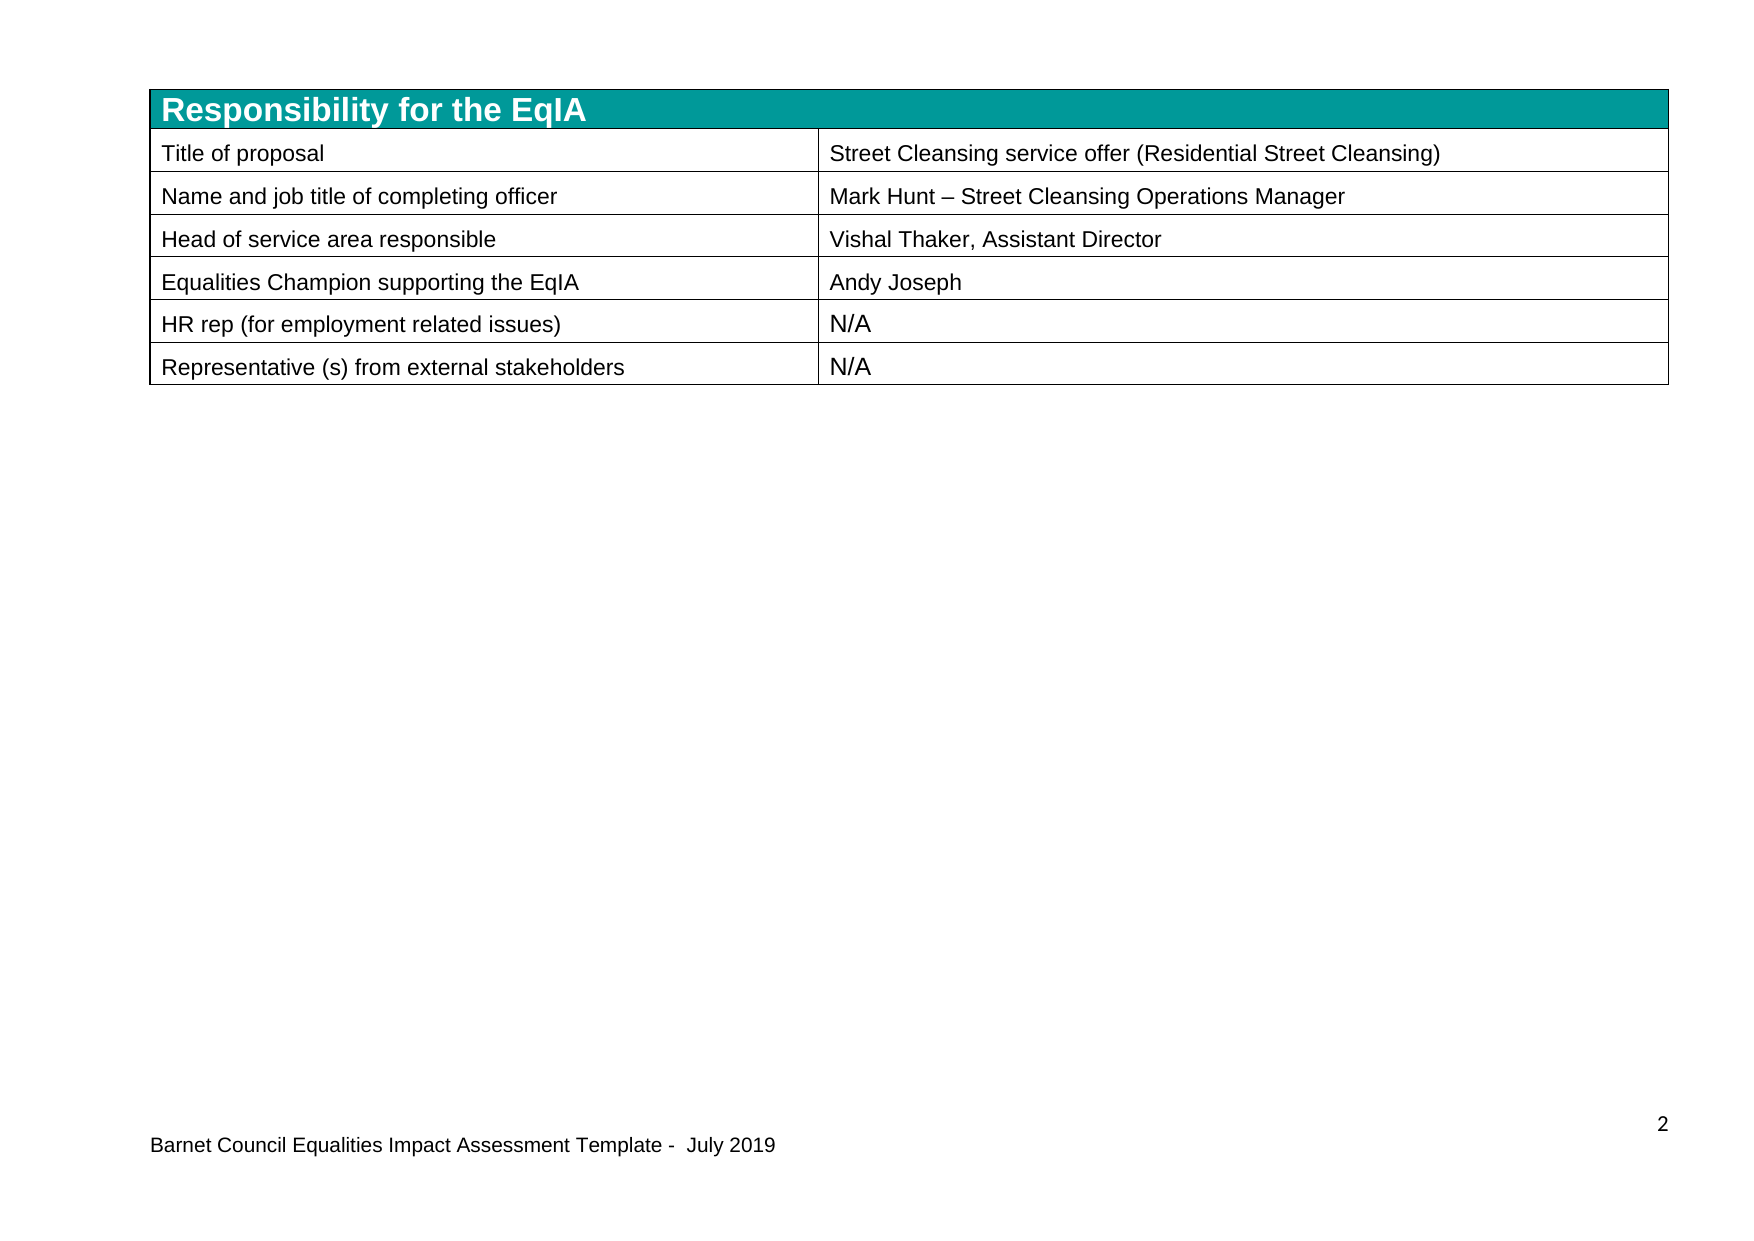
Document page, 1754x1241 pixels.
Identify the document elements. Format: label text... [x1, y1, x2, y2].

table_cell N/A [819, 300, 1668, 342]
table_cell N/A [819, 343, 1668, 384]
table_cell Mark Hunt – Street Cleansing Operations Manager [819, 172, 1668, 213]
table_cell HR rep (for employment related issues) [151, 300, 818, 342]
table_cell Name and job title of completing officer [151, 172, 818, 213]
table_cell Head of service area responsible [151, 215, 818, 256]
table_cell Title of proposal [151, 129, 818, 171]
table_cell Andy Joseph [819, 257, 1668, 299]
table_cell Representative (s) from external stakeholders [151, 343, 818, 384]
table_cell Vishal Thaker, Assistant Director [819, 215, 1668, 256]
table_cell Street Cleansing service offer (Residential Street Cleansing) [819, 129, 1668, 171]
table_header Responsibility for the EqIA [151, 90, 1668, 128]
table_cell Equalities Champion supporting the EqIA [151, 257, 818, 299]
